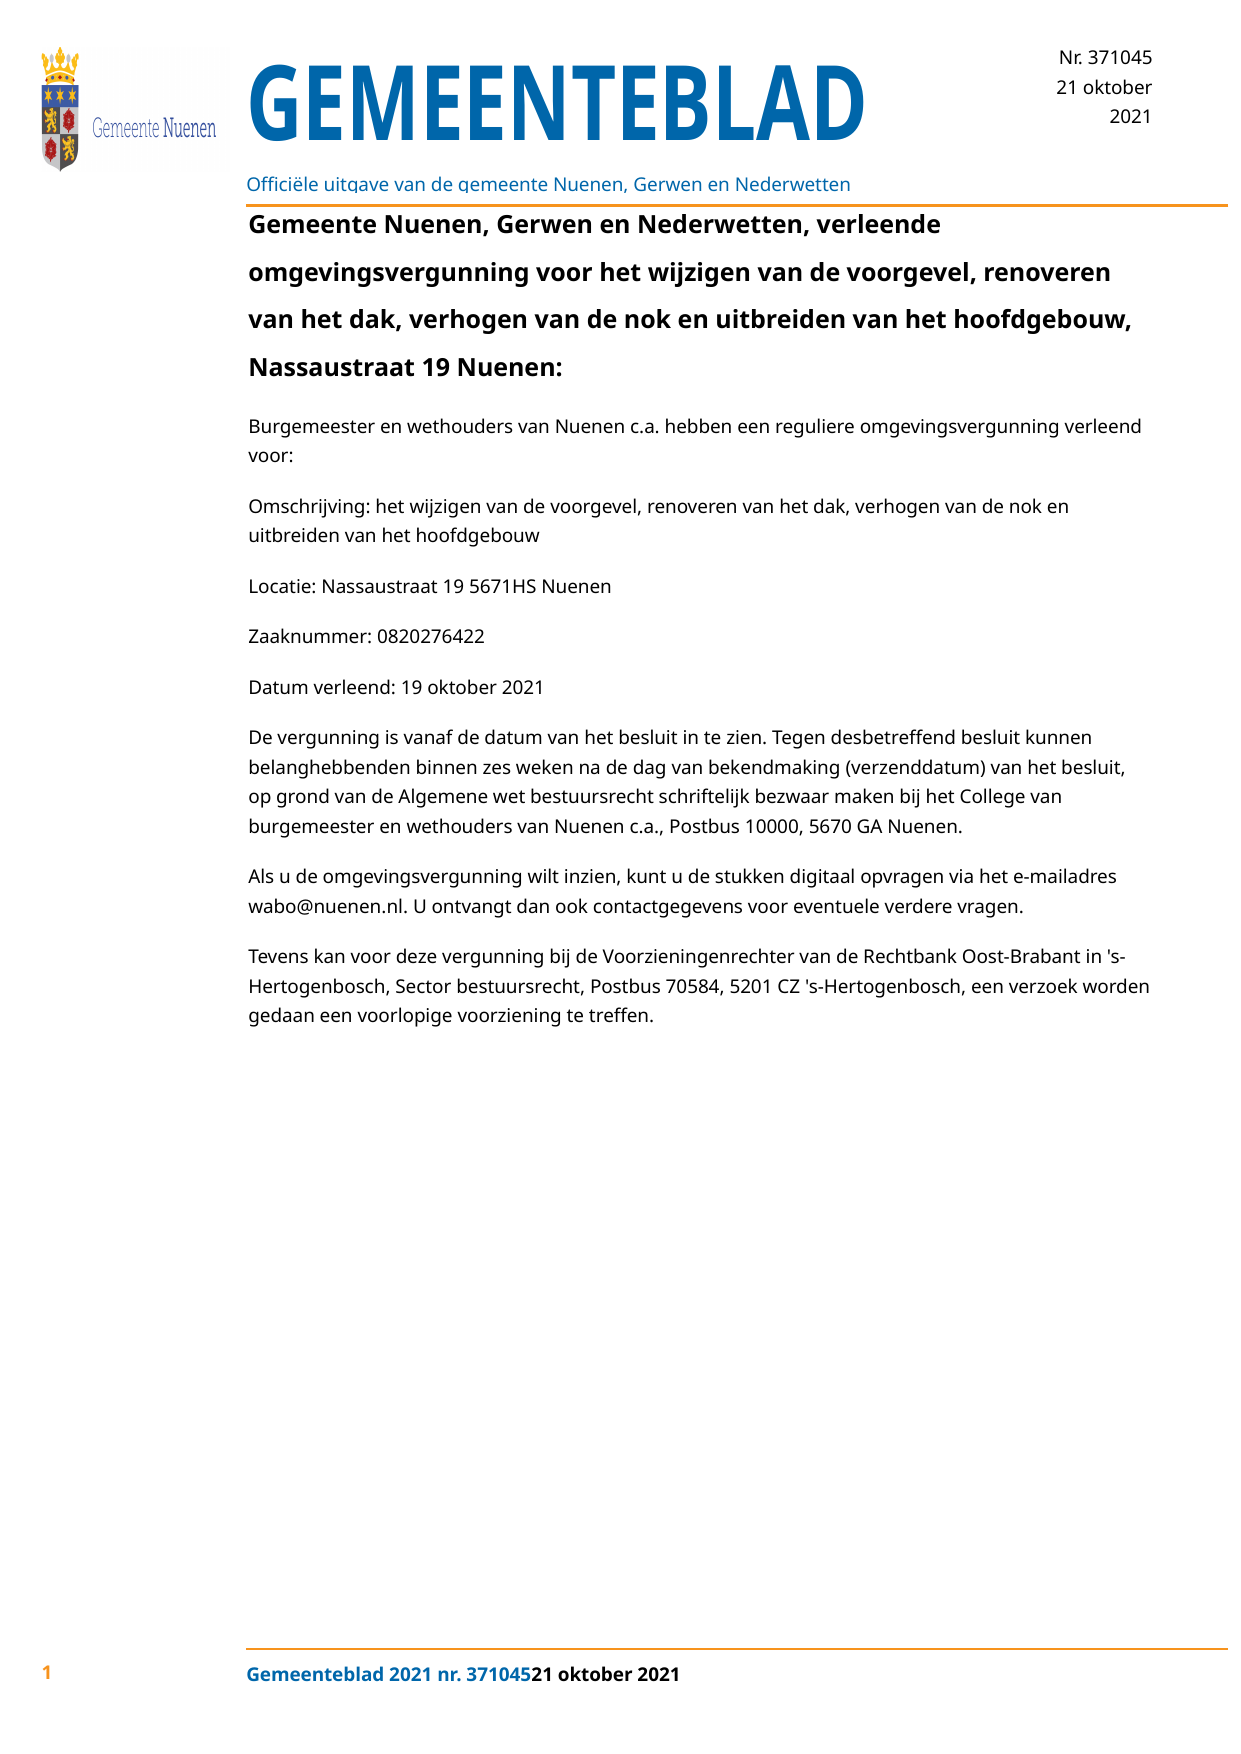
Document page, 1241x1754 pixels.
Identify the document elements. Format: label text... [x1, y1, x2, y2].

text Gemeente Nuenen, Gerwen en Nederwetten, verleende omgevingsvergunning voor het wijzigen van de voorgevel, renoveren van het dak, verhogen van de nok en uitbreiden van het hoofdgebouw, Nassaustraat 19 Nuenen: [248, 207, 1152, 384]
picture [41, 47, 231, 172]
text Omschrijving: het wijzigen van de voorgevel, renoveren van het dak, verhogen van de nok en uitbreiden van het hoofdgebouw [248, 493, 1152, 548]
text Zaaknummer: 0820276422 [248, 623, 1152, 649]
text De vergunning is vanaf de datum van het besluit in te zien. Tegen desbetreffend besluit kunnen belanghebbenden binnen zes weken na de dag van bekendmaking (verzenddatum) van het besluit, op grond van de Algemene wet bestuursrecht schriftelijk bezwaar maken bij het College van burgemeester en wethouders van Nuenen c.a., Postbus 10000, 5670 GA Nuenen. [248, 724, 1152, 839]
text Datum verleend: 19 oktober 2021 [248, 674, 1152, 700]
text Tevens kan voor deze vergunning bij de Voorzieningenrechter van de Rechtbank Oost-Brabant in 's-Hertogenbosch, Sector bestuursrecht, Postbus 70584, 5201 CZ 's-Hertogenbosch, een verzoek worden gedaan een voorlopige voorziening te treffen. [248, 943, 1152, 1028]
text Burgemeester en wethouders van Nuenen c.a. hebben een reguliere omgevingsvergunning verleend voor: [248, 413, 1152, 468]
text Als u de omgevingsvergunning wilt inzien, kunt u de stukken digitaal opvragen via het e-mailadres wabo@nuenen.nl. U ontvangt dan ook contactgegevens voor eventuele verdere vragen. [248, 863, 1152, 919]
text Locatie: Nassaustraat 19 5671HS Nuenen [248, 573, 1152, 599]
